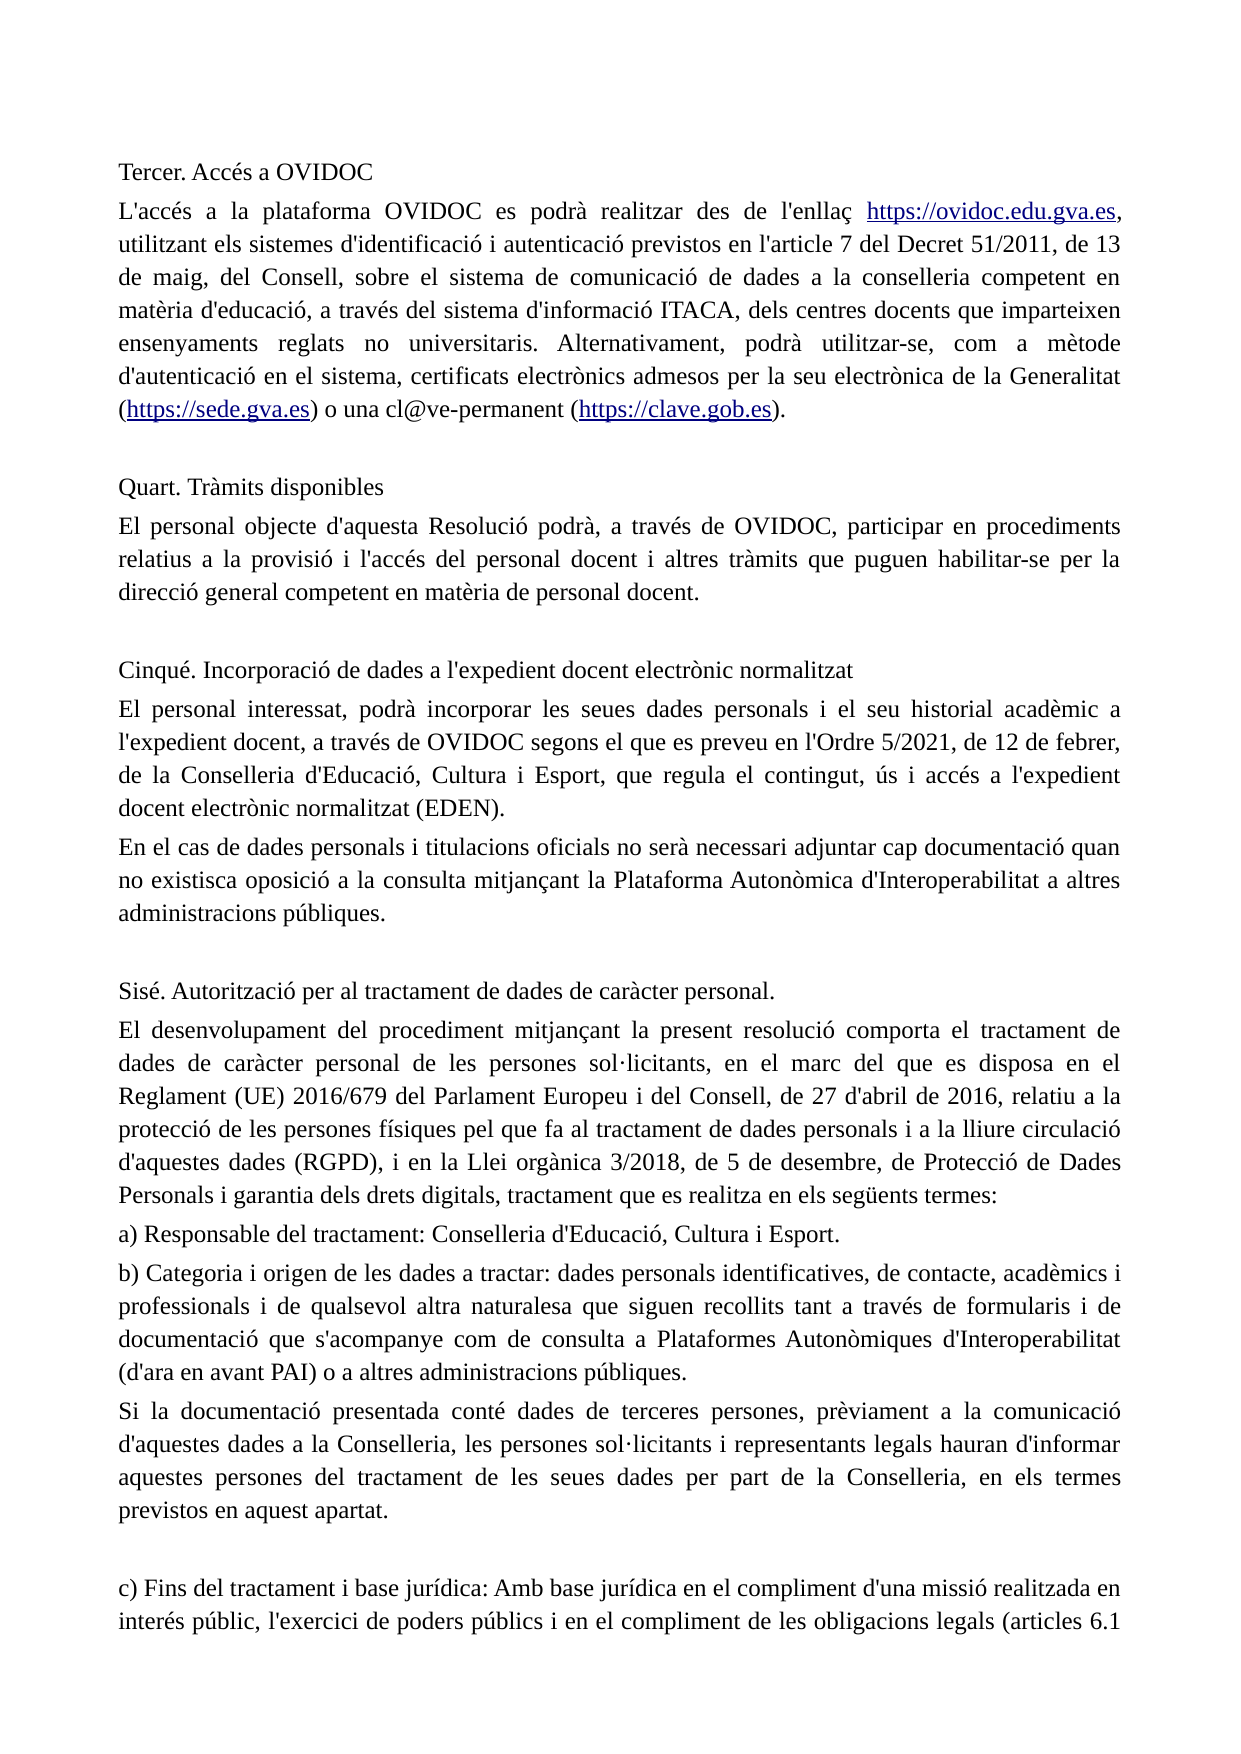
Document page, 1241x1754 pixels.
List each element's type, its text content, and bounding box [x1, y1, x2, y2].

text b) Categoria i origen de les dades a tractar: dades personals identificatives, de contacte, acadèmics i professionals i de qualsevol altra naturalesa que siguen recollits tant a través de formularis i de documentació que s'acompanye com de consulta a Plataformes Autonòmiques d'Interoperabilitat (d'ara en avant PAI) o a altres administracions públiques. [118, 1258, 1122, 1386]
text Quart. Tràmits disponibles [118, 472, 1122, 501]
text El personal objecte d'aquesta Resolució podrà, a través de OVIDOC, participar en procediments relatius a la provisió i l'accés del personal docent i altres tràmits que puguen habilitar-se per la direcció general competent en matèria de personal docent. [118, 511, 1122, 606]
text L'accés a la plataforma OVIDOC es podrà realitzar des de l'enllaç https://ovidoc.edu.gva.es, utilitzant els sistemes d'identificació i autenticació previstos en l'article 7 del Decret 51/2011, de 13 de maig, del Consell, sobre el sistema de comunicació de dades a la conselleria competent en matèria d'educació, a través del sistema d'informació ITACA, dels centres docents que imparteixen ensenyaments reglats no universitaris. Alternativament, podrà utilitzar-se, com a mètode d'autenticació en el sistema, certificats electrònics admesos per la seu electrònica de la Generalitat (https://sede.gva.es) o una cl@ve-permanent (https://clave.gob.es). [118, 196, 1122, 423]
text c) Fins del tractament i base jurídica: Amb base jurídica en el compliment d'una missió realitzada en interés públic, l'exercici de poders públics i en el compliment de les obligacions legals (articles 6.1 [118, 1573, 1122, 1635]
text Sisé. Autorització per al tractament de dades de caràcter personal. [118, 976, 1122, 1005]
text El personal interessat, podrà incorporar les seues dades personals i el seu historial acadèmic a l'expedient docent, a través de OVIDOC segons el que es preveu en l'Ordre 5/2021, de 12 de febrer, de la Conselleria d'Educació, Cultura i Esport, que regula el contingut, ús i accés a l'expedient docent electrònic normalitzat (EDEN). [118, 694, 1122, 822]
text Si la documentació presentada conté dades de terceres persones, prèviament a la comunicació d'aquestes dades a la Conselleria, les persones sol·licitants i representants legals hauran d'informar aquestes persones del tractament de les seues dades per part de la Conselleria, en els termes previstos en aquest apartat. [118, 1396, 1122, 1524]
text En el cas de dades personals i titulacions oficials no serà necessari adjuntar cap documentació quan no existisca oposició a la consulta mitjançant la Plataforma Autonòmica d'Interoperabilitat a altres administracions públiques. [118, 832, 1122, 927]
text Cinqué. Incorporació de dades a l'expedient docent electrònic normalitzat [118, 655, 1122, 684]
text Tercer. Accés a OVIDOC [118, 157, 1122, 186]
text a) Responsable del tractament: Conselleria d'Educació, Cultura i Esport. [118, 1219, 1122, 1248]
text El desenvolupament del procediment mitjançant la present resolució comporta el tractament de dades de caràcter personal de les persones sol·licitants, en el marc del que es disposa en el Reglament (UE) 2016/679 del Parlament Europeu i del Consell, de 27 d'abril de 2016, relatiu a la protecció de les persones físiques pel que fa al tractament de dades personals i a la lliure circulació d'aquestes dades (RGPD), i en la Llei orgànica 3/2018, de 5 de desembre, de Protecció de Dades Personals i garantia dels drets digitals, tractament que es realitza en els següents termes: [118, 1015, 1122, 1209]
